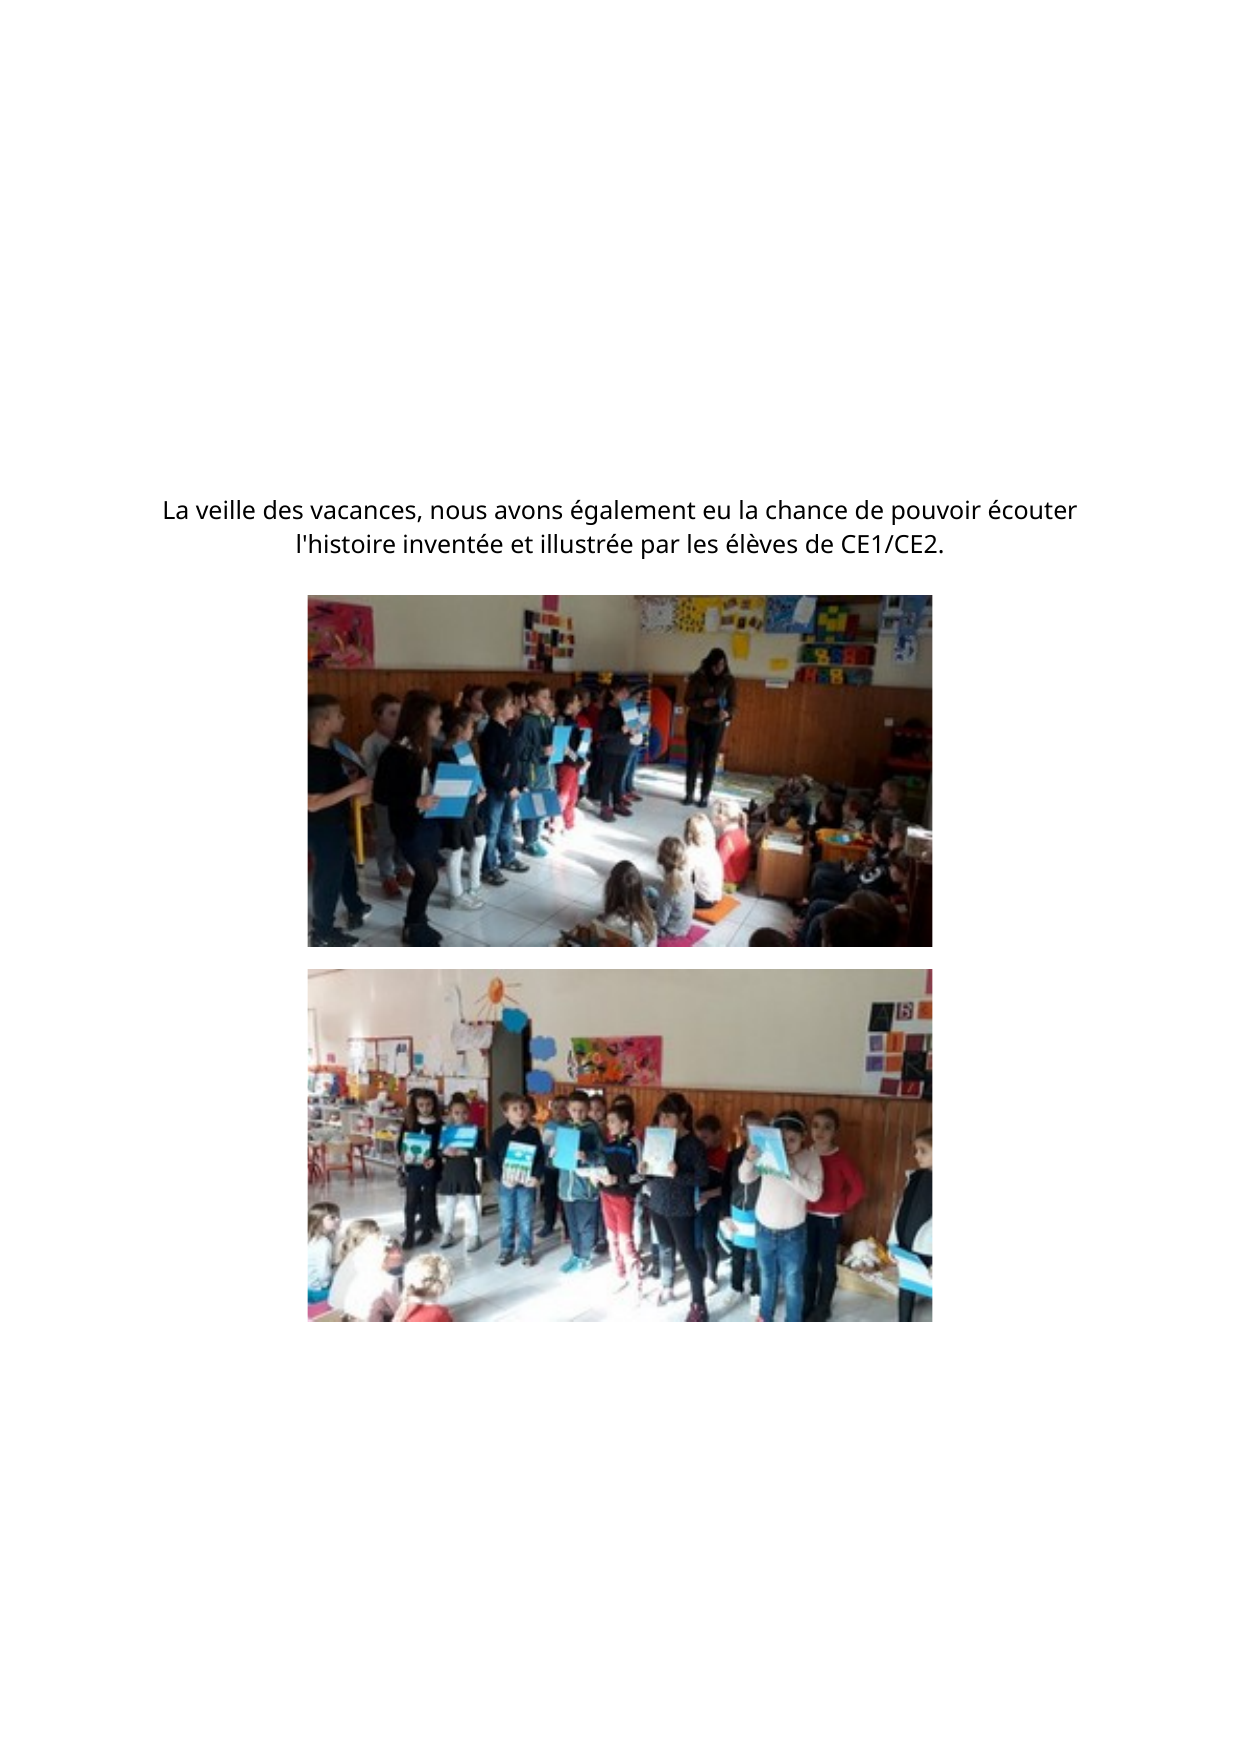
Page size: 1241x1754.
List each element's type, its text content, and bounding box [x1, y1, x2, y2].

text La veille des vacances, nous avons également eu la chance de pouvoir écouter l'histoire inventée et illustrée par les élèves de CE1/CE2. [118, 493, 1122, 561]
picture [307, 595, 933, 947]
picture [307, 969, 933, 1322]
